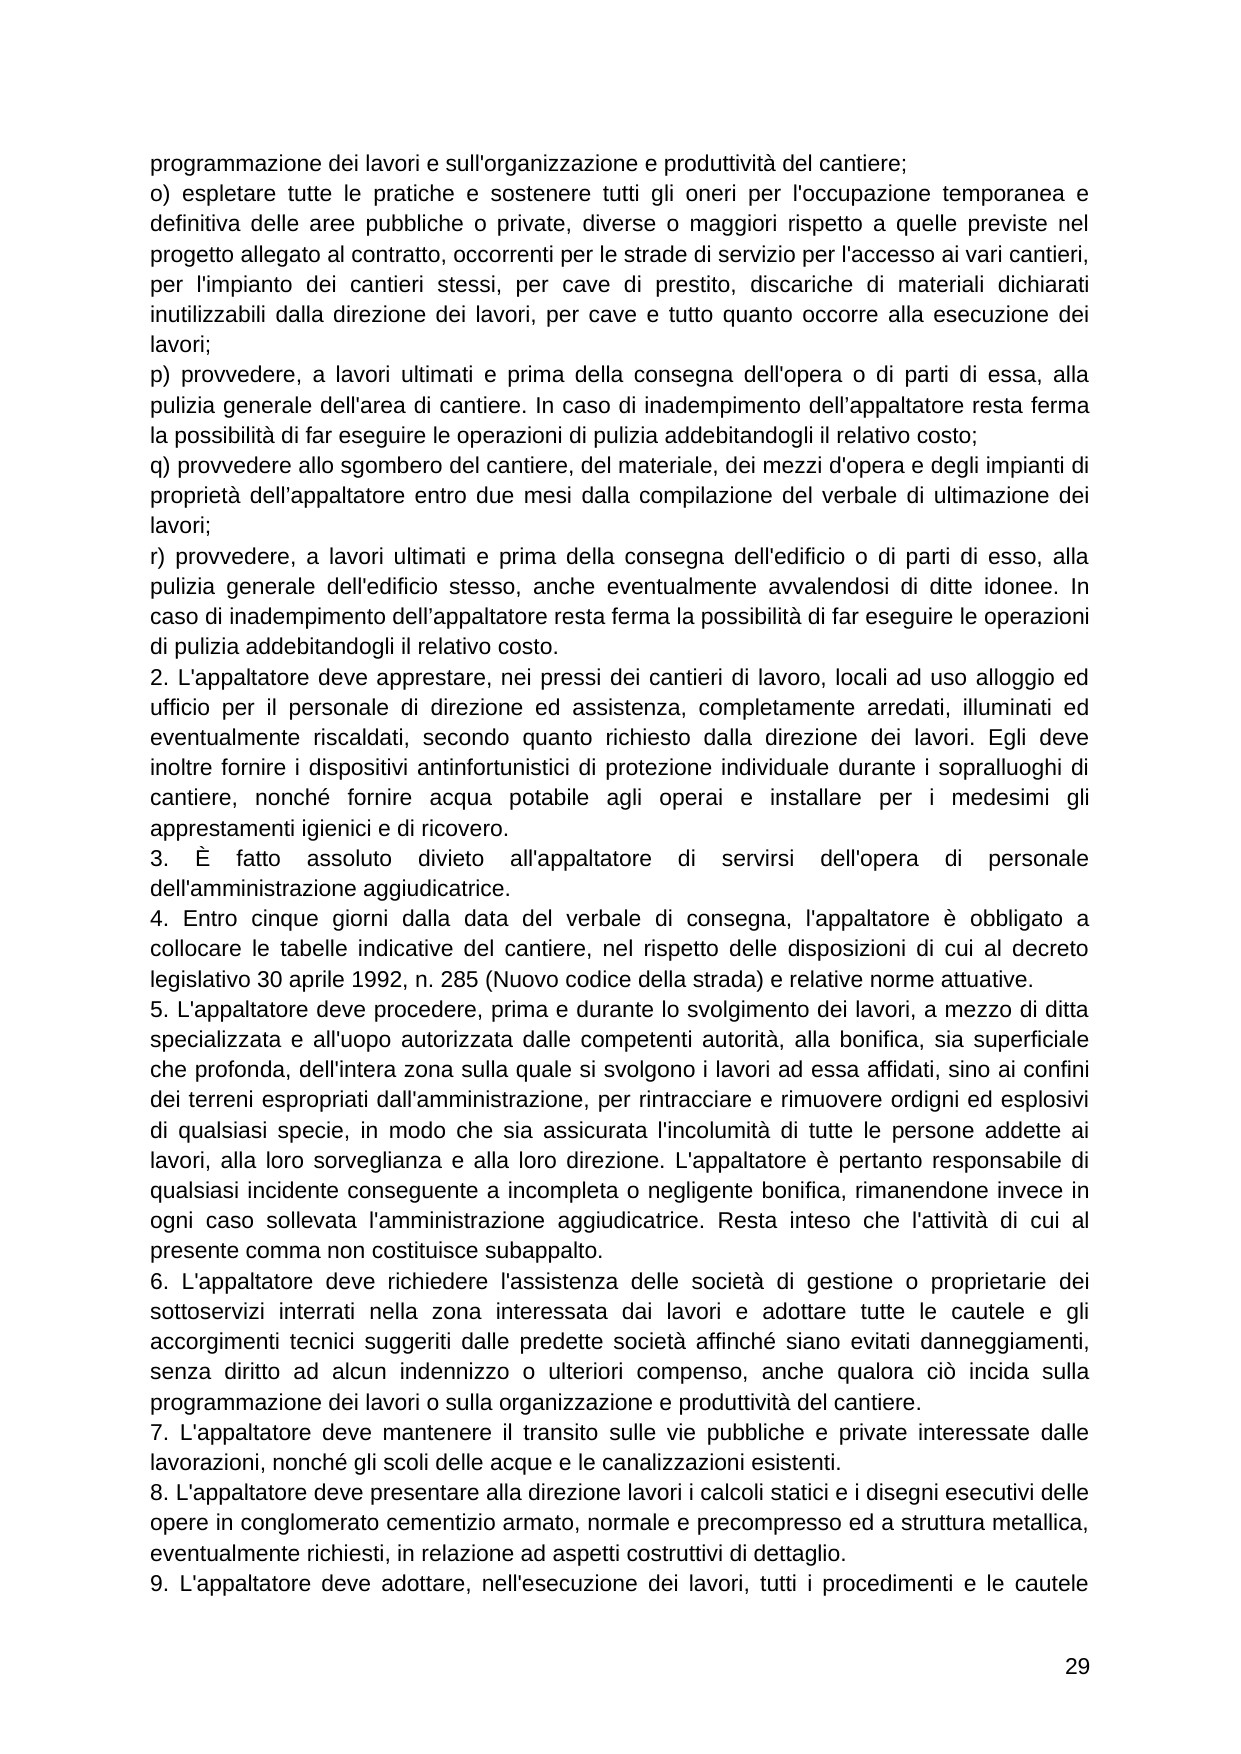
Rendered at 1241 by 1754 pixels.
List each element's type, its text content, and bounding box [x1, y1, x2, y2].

text r) provvedere, a lavori ultimati e prima della consegna dell'edificio o di parti di esso, alla pulizia generale dell'edificio stesso, anche eventualmente avvalendosi di ditte idonee. In caso di inadempimento dell’appaltatore resta ferma la possibilità di far eseguire le operazioni di pulizia addebitandogli il relativo costo. [150, 543, 1090, 660]
text 6. L'appaltatore deve richiedere l'assistenza delle società di gestione o proprietarie dei sottoservizi interrati nella zona interessata dai lavori e adottare tutte le cautele e gli accorgimenti tecnici suggeriti dalle predette società affinché siano evitati danneggiamenti, senza diritto ad alcun indennizzo o ulteriori compenso, anche qualora ciò incida sulla programmazione dei lavori o sulla organizzazione e produttività del cantiere. [150, 1268, 1090, 1415]
text 5. L'appaltatore deve procedere, prima e durante lo svolgimento dei lavori, a mezzo di ditta specializzata e all'uopo autorizzata dalle competenti autorità, alla bonifica, sia superficiale che profonda, dell'intera zona sulla quale si svolgono i lavori ad essa affidati, sino ai confini dei terreni espropriati dall'amministrazione, per rintracciare e rimuovere ordigni ed esplosivi di qualsiasi specie, in modo che sia assicurata l'incolumità di tutte le persone addette ai lavori, alla loro sorveglianza e alla loro direzione. L'appaltatore è pertanto responsabile di qualsiasi incidente conseguente a incompleta o negligente bonifica, rimanendone invece in ogni caso sollevata l'amministrazione aggiudicatrice. Resta inteso che l'attività di cui al presente comma non costituisce subappalto. [150, 996, 1090, 1264]
text 7. L'appaltatore deve mantenere il transito sulle vie pubbliche e private interessate dalle lavorazioni, nonché gli scoli delle acque e le canalizzazioni esistenti. [150, 1419, 1090, 1475]
text 3. È fatto assoluto divieto all'appaltatore di servirsi dell'opera di personale dell'amministrazione aggiudicatrice. [150, 845, 1090, 901]
text o) espletare tutte le pratiche e sostenere tutti gli oneri per l'occupazione temporanea e definitiva delle aree pubbliche o private, diverse o maggiori rispetto a quelle previste nel progetto allegato al contratto, occorrenti per le strade di servizio per l'accesso ai vari cantieri, per l'impianto dei cantieri stessi, per cave di prestito, discariche di materiali dichiarati inutilizzabili dalla direzione dei lavori, per cave e tutto quanto occorre alla esecuzione dei lavori; [150, 180, 1090, 358]
text q) provvedere allo sgombero del cantiere, del materiale, dei mezzi d'opera e degli impianti di proprietà dell’appaltatore entro due mesi dalla compilazione del verbale di ultimazione dei lavori; [150, 452, 1090, 539]
text 2. L'appaltatore deve apprestare, nei pressi dei cantieri di lavoro, locali ad uso alloggio ed ufficio per il personale di direzione ed assistenza, completamente arredati, illuminati ed eventualmente riscaldati, secondo quanto richiesto dalla direzione dei lavori. Egli deve inoltre fornire i dispositivi antinfortunistici di protezione individuale durante i sopralluoghi di cantiere, nonché fornire acqua potabile agli operai e installare per i medesimi gli apprestamenti igienici e di ricovero. [150, 663, 1090, 841]
text p) provvedere, a lavori ultimati e prima della consegna dell'opera o di parti di essa, alla pulizia generale dell'area di cantiere. In caso di inadempimento dell’appaltatore resta ferma la possibilità di far eseguire le operazioni di pulizia addebitandogli il relativo costo; [150, 361, 1090, 448]
text 9. L'appaltatore deve adottare, nell'esecuzione dei lavori, tutti i procedimenti e le cautele [150, 1570, 1090, 1596]
text programmazione dei lavori e sull'organizzazione e produttività del cantiere; [150, 150, 1090, 176]
text 8. L'appaltatore deve presentare alla direzione lavori i calcoli statici e i disegni esecutivi delle opere in conglomerato cementizio armato, normale e precompresso ed a struttura metallica, eventualmente richiesti, in relazione ad aspetti costruttivi di dettaglio. [150, 1479, 1090, 1566]
text 4. Entro cinque giorni dalla data del verbale di consegna, l'appaltatore è obbligato a collocare le tabelle indicative del cantiere, nel rispetto delle disposizioni di cui al decreto legislativo 30 aprile 1992, n. 285 (Nuovo codice della strada) e relative norme attuative. [150, 905, 1090, 992]
